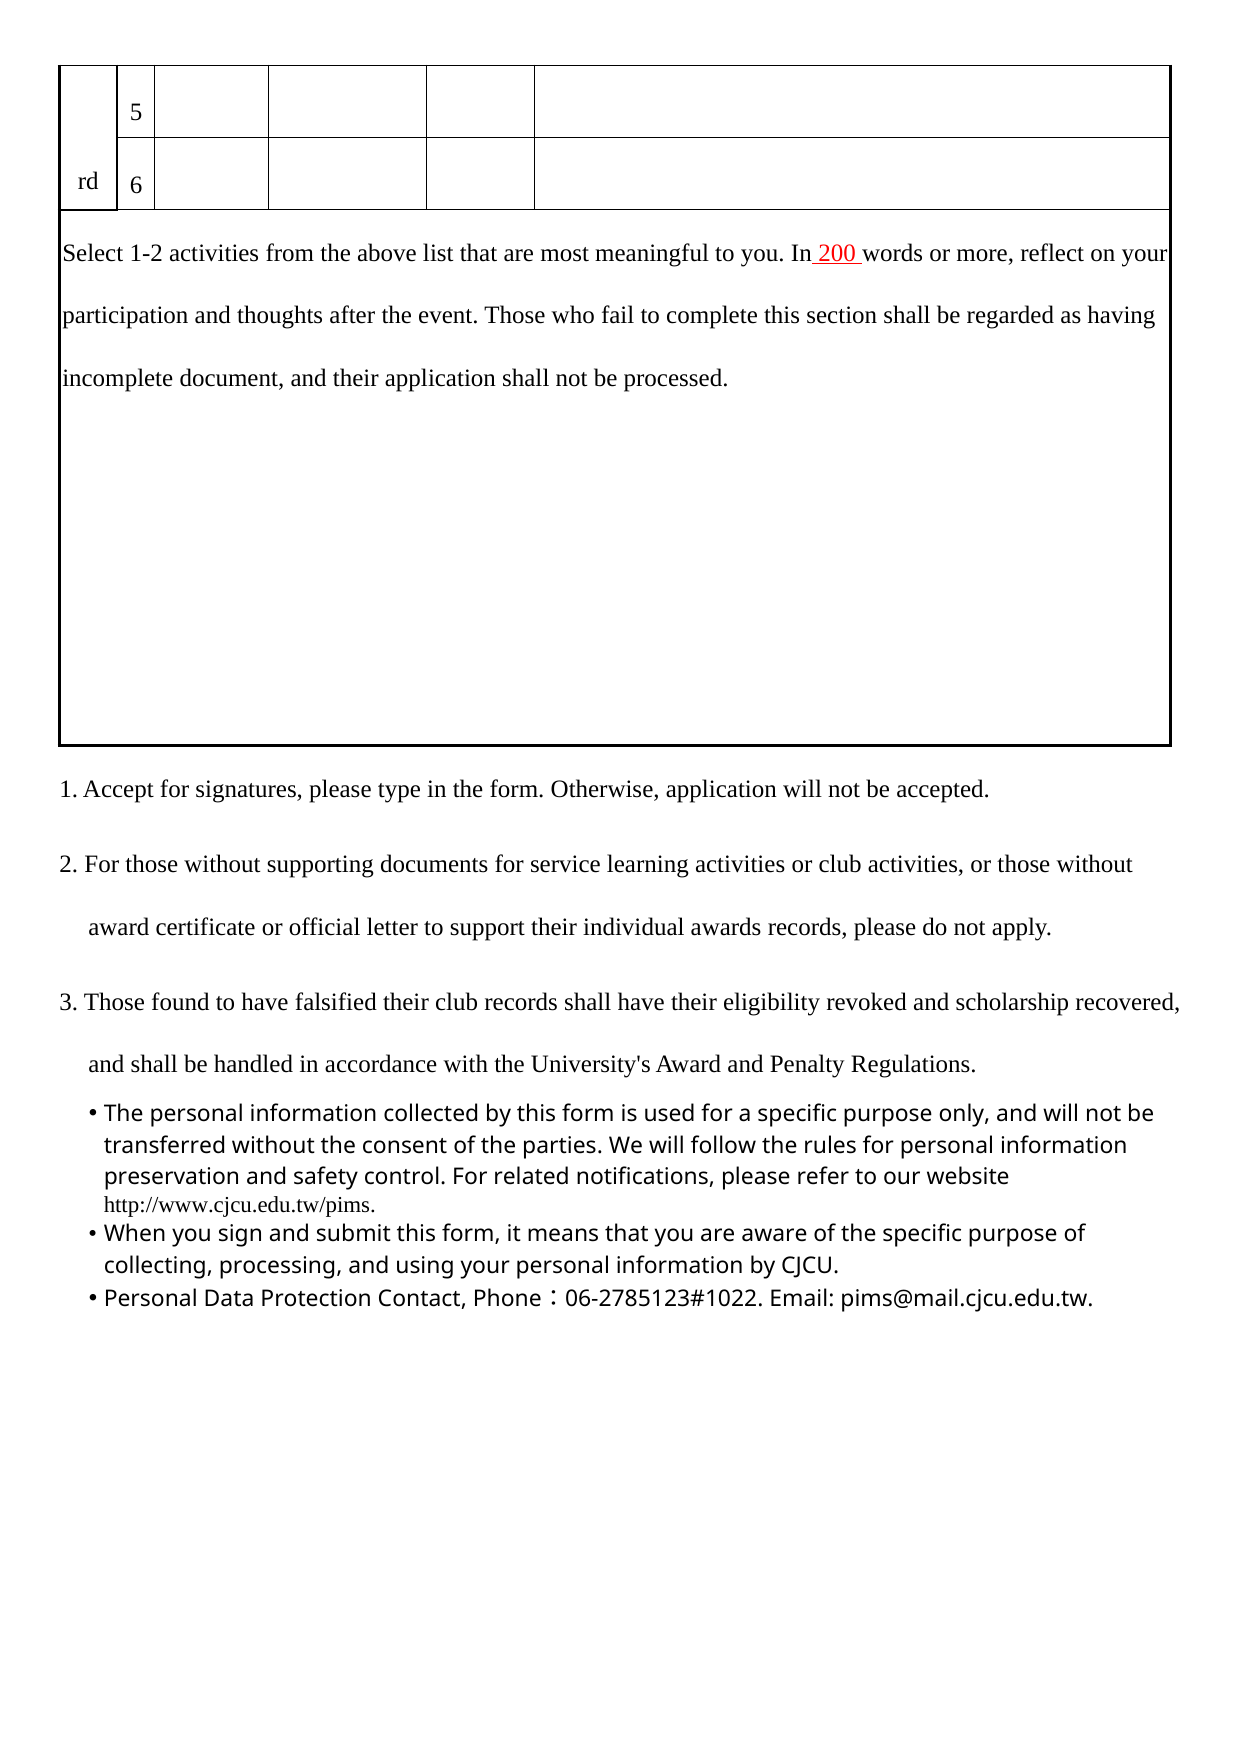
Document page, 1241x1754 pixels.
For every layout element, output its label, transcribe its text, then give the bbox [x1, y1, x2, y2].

table_cell [155, 138, 268, 209]
table_cell 6 [118, 138, 154, 209]
text 3. Those found to have falsified their club records shall have their eligibility revoked and scholarship recovered, and shall be handled in accordance with the University's Award and Penalty Regulations. [59, 960, 1181, 1085]
table_cell Select 1-2 activities from the above list that are most meaningful to you. In 200 words or more, reflect on your participation and thoughts after the event. Those who fail to complete this section shall be regarded as having incomplete document, and their application shall not be processed. [61, 210, 1169, 744]
table_cell [535, 66, 1169, 137]
table_cell [269, 138, 426, 209]
table_cell [155, 66, 268, 137]
table_cell [535, 138, 1169, 209]
table_cell [427, 66, 534, 137]
table_cell rd [61, 66, 116, 209]
text 1. Accept for signatures, please type in the form. Otherwise, application will not be accepted. [59, 747, 1181, 810]
list Personal Data Protection Contact, Phone：06-2785123#1022. Email: pims@mail.cjcu.edu.tw. [89, 1280, 1156, 1313]
text 2. For those without supporting documents for service learning activities or club activities, or those without award certificate or official letter to support their individual awards records, please do not apply. [59, 822, 1181, 947]
table_cell [427, 138, 534, 209]
list When you sign and submit this form, it means that you are aware of the specific purpose of collecting, processing, and using your personal information by CJCU. [89, 1217, 1156, 1280]
table_cell [269, 66, 426, 137]
list The personal information collected by this form is used for a specific purpose only, and will not be transferred without the consent of the parties. We will follow the rules for personal information preservation and safety control. For related notifications, please refer to our website http://www.cjcu.edu.tw/pims. [89, 1097, 1156, 1217]
table_cell 5 [118, 66, 154, 137]
